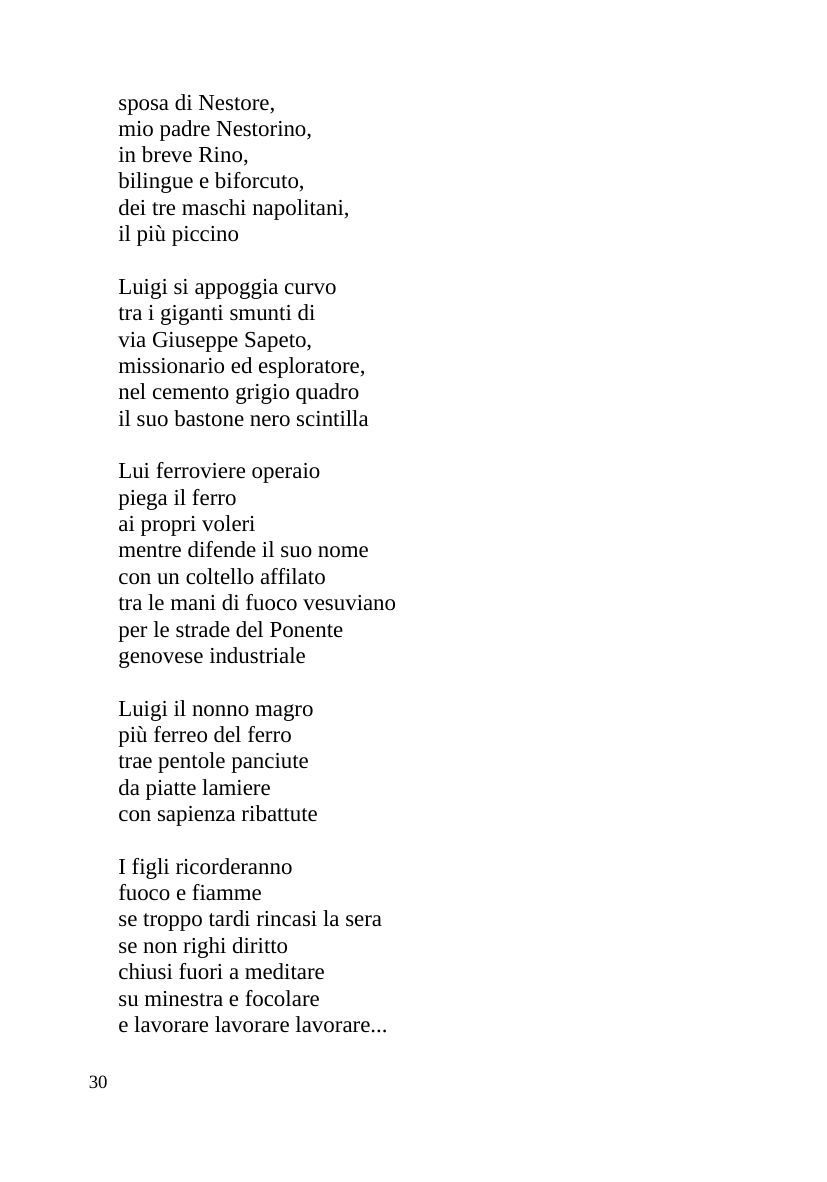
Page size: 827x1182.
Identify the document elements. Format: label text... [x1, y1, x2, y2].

text trae pentole panciute [88, 747, 738, 774]
text via Giuseppe Sapeto, [88, 326, 738, 352]
text chiusi fuori a meditare [88, 958, 738, 984]
text in breve Rino, [88, 141, 738, 168]
text mio padre Nestorino, [88, 115, 738, 141]
text missionario ed esploratore, [88, 352, 738, 378]
text su minestra e focolare [88, 984, 738, 1011]
text con un coltello affilato [88, 563, 738, 589]
text tra i giganti smunti di [88, 299, 738, 326]
text piega il ferro [88, 484, 738, 510]
text tra le mani di fuoco vesuviano [88, 589, 738, 616]
text nel cemento grigio quadro [88, 378, 738, 405]
text se troppo tardi rincasi la sera [88, 906, 738, 932]
text il suo bastone nero scintilla [88, 405, 738, 431]
text il più piccino [88, 220, 738, 247]
text se non righi diritto [88, 932, 738, 958]
text Lui ferroviere operaio [88, 457, 738, 484]
text più ferreo del ferro [88, 721, 738, 747]
text bilingue e biforcuto, [88, 168, 738, 194]
text I figli ricorderanno [88, 853, 738, 879]
text con sapienza ribattute [88, 800, 738, 826]
text Luigi il nonno magro [88, 695, 738, 721]
text mentre difende il suo nome [88, 537, 738, 563]
text per le strade del Ponente [88, 616, 738, 642]
text dei tre maschi napolitani, [88, 194, 738, 220]
text ai propri voleri [88, 510, 738, 537]
text e lavorare lavorare lavorare... [88, 1011, 738, 1037]
text sposa di Nestore, [88, 88, 738, 115]
text genovese industriale [88, 642, 738, 668]
text Luigi si appoggia curvo [88, 273, 738, 299]
text da piatte lamiere [88, 774, 738, 800]
text fuoco e fiamme [88, 879, 738, 906]
